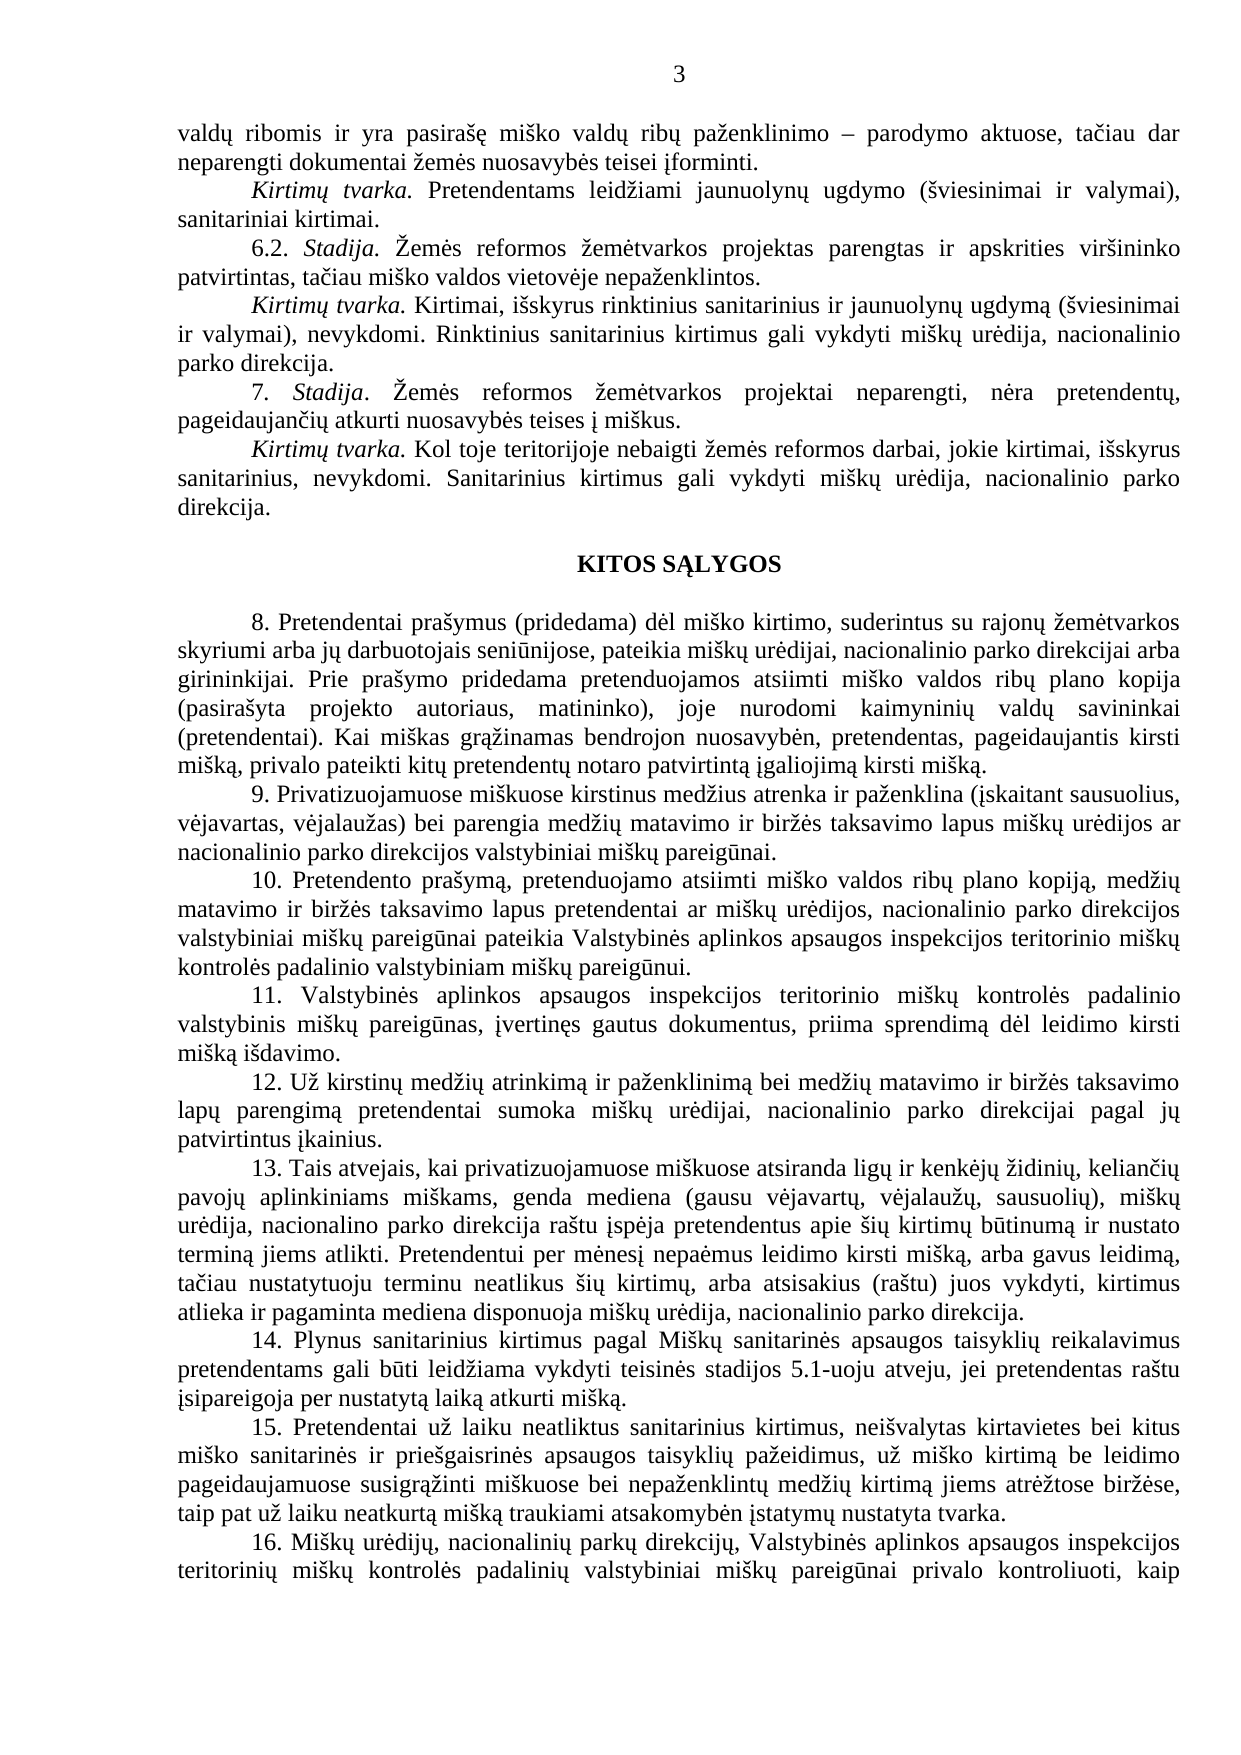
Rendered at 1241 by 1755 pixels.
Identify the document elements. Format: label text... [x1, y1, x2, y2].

text 6.2. Stadija. Žemės reformos žemėtvarkos projektas parengtas ir apskrities viršininko patvirtintas, tačiau miško valdos vietovėje nepaženklintos. [177, 233, 1181, 291]
text 11. Valstybinės aplinkos apsaugos inspekcijos teritorinio miškų kontrolės padalinio valstybinis miškų pareigūnas, įvertinęs gautus dokumentus, priima sprendimą dėl leidimo kirsti mišką išdavimo. [177, 981, 1181, 1067]
text Kitos sąlygos [177, 549, 1181, 578]
text 10. Pretendento prašymą, pretenduojamo atsiimti miško valdos ribų plano kopiją, medžių matavimo ir biržės taksavimo lapus pretendentai ar miškų urėdijos, nacionalinio parko direkcijos valstybiniai miškų pareigūnai pateikia Valstybinės aplinkos apsaugos inspekcijos teritorinio miškų kontrolės padalinio valstybiniam miškų pareigūnui. [177, 866, 1181, 981]
text 12. Už kirstinų medžių atrinkimą ir paženklinimą bei medžių matavimo ir biržės taksavimo lapų parengimą pretendentai sumoka miškų urėdijai, nacionalinio parko direkcijai pagal jų patvirtintus įkainius. [177, 1067, 1181, 1153]
text 13. Tais atvejais, kai privatizuojamuose miškuose atsiranda ligų ir kenkėjų židinių, keliančių pavojų aplinkiniams miškams, genda mediena (gausu vėjavartų, vėjalaužų, sausuolių), miškų urėdija, nacionalino parko direkcija raštu įspėja pretendentus apie šių kirtimų būtinumą ir nustato terminą jiems atlikti. Pretendentui per mėnesį nepaėmus leidimo kirsti mišką, arba gavus leidimą, tačiau nustatytuoju terminu neatlikus šių kirtimų, arba atsisakius (raštu) juos vykdyti, kirtimus atlieka ir pagaminta mediena disponuoja miškų urėdija, nacionalinio parko direkcija. [177, 1153, 1181, 1326]
text 15. Pretendentai už laiku neatliktus sanitarinius kirtimus, neišvalytas kirtavietes bei kitus miško sanitarinės ir priešgaisrinės apsaugos taisyklių pažeidimus, už miško kirtimą be leidimo pageidaujamuose susigrąžinti miškuose bei nepaženklintų medžių kirtimą jiems atrėžtose biržėse, taip pat už laiku neatkurtą mišką traukiami atsakomybėn įstatymų nustatyta tvarka. [177, 1412, 1181, 1527]
text Kirtimų tvarka. Pretendentams leidžiami jaunuolynų ugdymo (šviesinimai ir valymai), sanitariniai kirtimai. [177, 176, 1181, 233]
text Kirtimų tvarka. Kirtimai, išskyrus rinktinius sanitarinius ir jaunuolynų ugdymą (šviesinimai ir valymai), nevykdomi. Rinktinius sanitarinius kirtimus gali vykdyti miškų urėdija, nacionalinio parko direkcija. [177, 291, 1181, 377]
text 8. Pretendentai prašymus (pridedama) dėl miško kirtimo, suderintus su rajonų žemėtvarkos skyriumi arba jų darbuotojais seniūnijose, pateikia miškų urėdijai, nacionalinio parko direkcijai arba girininkijai. Prie prašymo pridedama pretenduojamos atsiimti miško valdos ribų plano kopija (pasirašyta projekto autoriaus, matininko), joje nurodomi kaimyninių valdų savininkai (pretendentai). Kai miškas grąžinamas bendrojon nuosavybėn, pretendentas, pageidaujantis kirsti mišką, privalo pateikti kitų pretendentų notaro patvirtintą įgaliojimą kirsti mišką. [177, 607, 1181, 779]
text 16. Miškų urėdijų, nacionalinių parkų direkcijų, Valstybinės aplinkos apsaugos inspekcijos teritorinių miškų kontrolės padalinių valstybiniai miškų pareigūnai privalo kontroliuoti, kaip [177, 1527, 1181, 1584]
text 9. Privatizuojamuose miškuose kirstinus medžius atrenka ir paženklina (įskaitant sausuolius, vėjavartas, vėjalaužas) bei parengia medžių matavimo ir biržės taksavimo lapus miškų urėdijos ar nacionalinio parko direkcijos valstybiniai miškų pareigūnai. [177, 779, 1181, 866]
text 14. Plynus sanitarinius kirtimus pagal Miškų sanitarinės apsaugos taisyklių reikalavimus pretendentams gali būti leidžiama vykdyti teisinės stadijos 5.1-uoju atveju, jei pretendentas raštu įsipareigoja per nustatytą laiką atkurti mišką. [177, 1326, 1181, 1412]
text 7. Stadija. Žemės reformos žemėtvarkos projektai neparengti, nėra pretendentų, pageidaujančių atkurti nuosavybės teises į miškus. [177, 377, 1181, 434]
text Kirtimų tvarka. Kol toje teritorijoje nebaigti žemės reformos darbai, jokie kirtimai, išskyrus sanitarinius, nevykdomi. Sanitarinius kirtimus gali vykdyti miškų urėdija, nacionalinio parko direkcija. [177, 434, 1181, 521]
text valdų ribomis ir yra pasirašę miško valdų ribų paženklinimo – parodymo aktuose, tačiau dar neparengti dokumentai žemės nuosavybės teisei įforminti. [177, 118, 1181, 176]
